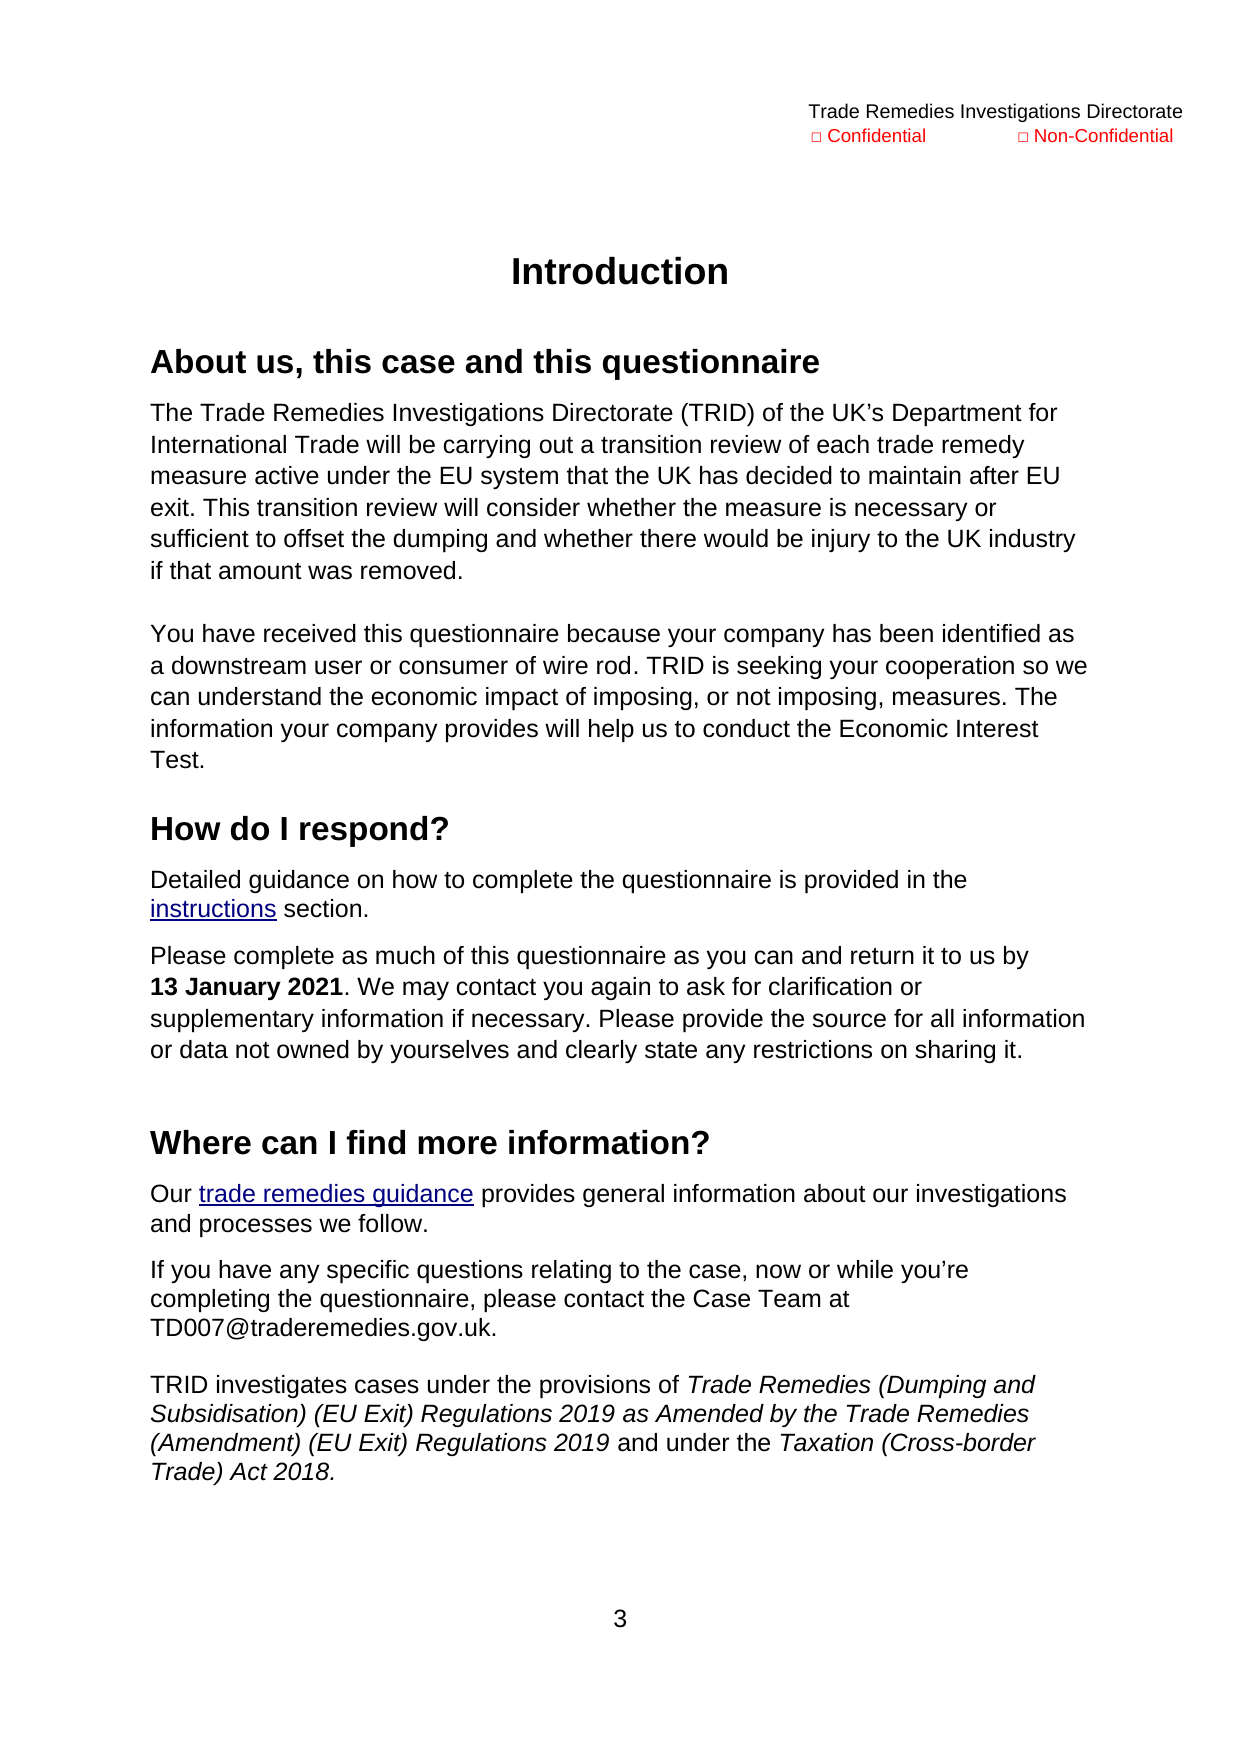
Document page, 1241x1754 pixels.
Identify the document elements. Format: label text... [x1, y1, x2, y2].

text Detailed guidance on how to complete the questionnaire is provided in the instructions section. [150, 865, 1090, 923]
text About us, this case and this questionnaire [150, 342, 1090, 380]
text Our trade remedies guidance provides general information about our investigations and processes we follow. [150, 1179, 1090, 1238]
text Please complete as much of this questionnaire as you can and return it to us by 13 January 2021. We may contact you again to ask for clarification or supplementary information if necessary. Please provide the source for all information or data not owned by yourselves and clearly state any restrictions on sharing it. [150, 941, 1090, 1064]
text The Trade Remedies Investigations Directorate (TRID) of the UK’s Department for International Trade will be carrying out a transition review of each trade remedy measure active under the EU system that the UK has decided to maintain after EU exit. This transition review will consider whether the measure is necessary or sufficient to offset the dumping and whether there would be injury to the UK industry if that amount was removed. [150, 398, 1090, 585]
text Where can I find more information? [150, 1123, 1090, 1162]
subtitle Introduction [150, 249, 1090, 292]
text TRID investigates cases under the provisions of Trade Remedies (Dumping and Subsidisation) (EU Exit) Regulations 2019 as Amended by the Trade Remedies (Amendment) (EU Exit) Regulations 2019 and under the Taxation (Cross-border Trade) Act 2018. [150, 1370, 1090, 1485]
text You have received this questionnaire because your company has been identified as a downstream user or consumer of wire rod. TRID is seeking your cooperation so we can understand the economic impact of imposing, or not imposing, measures. The information your company provides will help us to conduct the Economic Interest Test. [150, 619, 1090, 774]
text How do I respond? [150, 808, 1090, 847]
text If you have any specific questions relating to the case, now or while you’re completing the questionnaire, please contact the Case Team at TD007@traderemedies.gov.uk. [150, 1255, 1090, 1341]
